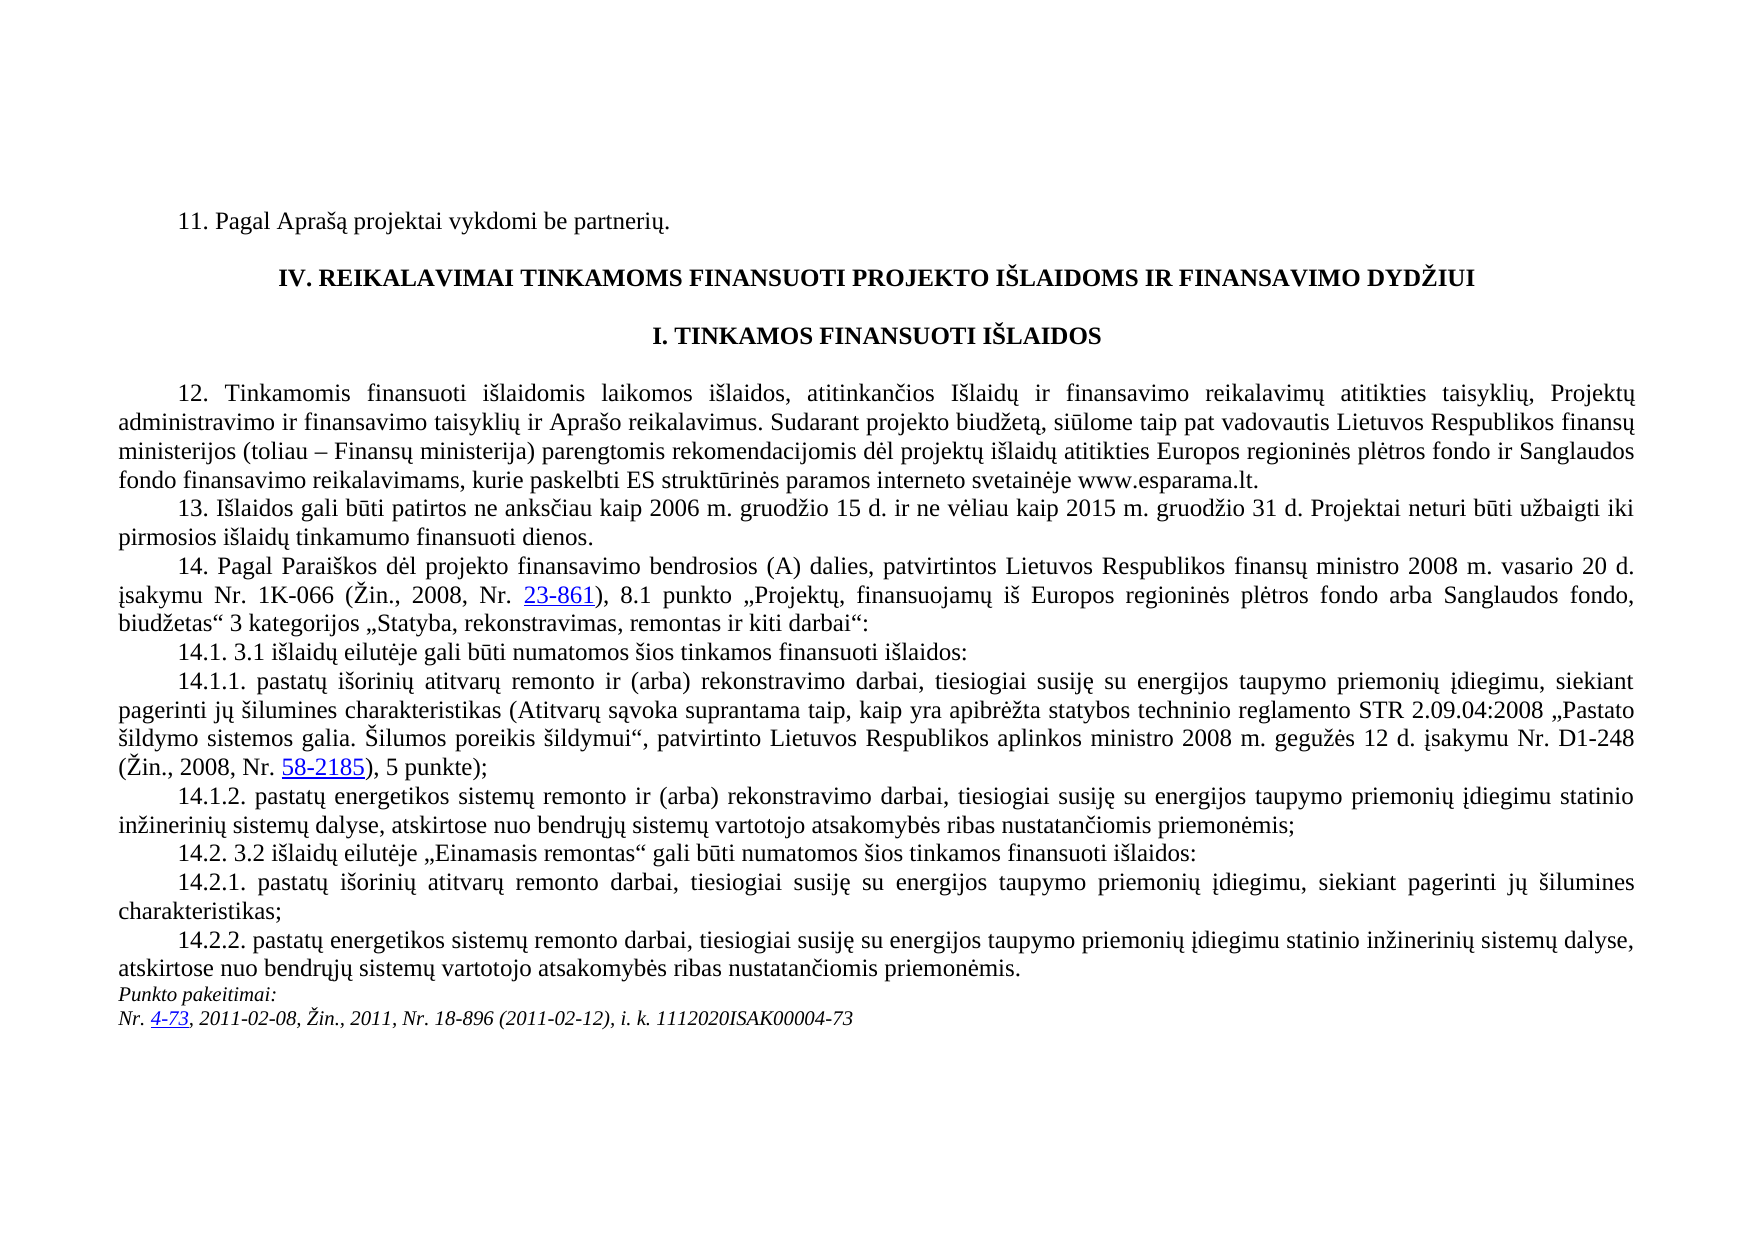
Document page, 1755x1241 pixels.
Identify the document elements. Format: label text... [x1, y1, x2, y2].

text Nr. 4-73, 2011-02-08, Žin., 2011, Nr. 18-896 (2011-02-12), i. k. 1112020ISAK00004-73 [118, 1006, 1636, 1030]
text IV. REIKALAVIMAI TINKAMOMS FINANSUOTI PROJEKTO IŠLAIDOMS IR FINANSAVIMO DYDŽIUI [118, 263, 1636, 292]
text 14. Pagal Paraiškos dėl projekto finansavimo bendrosios (A) dalies, patvirtintos Lietuvos Respublikos finansų ministro 2008 m. vasario 20 d. įsakymu Nr. 1K-066 (Žin., 2008, Nr. 23-861), 8.1 punkto „Projektų, finansuojamų iš Europos regioninės plėtros fondo arba Sanglaudos fondo, biudžetas“ 3 kategorijos „Statyba, rekonstravimas, remontas ir kiti darbai“: [118, 551, 1636, 637]
text 12. Tinkamomis finansuoti išlaidomis laikomos išlaidos, atitinkančios Išlaidų ir finansavimo reikalavimų atitikties taisyklių, Projektų administravimo ir finansavimo taisyklių ir Aprašo reikalavimus. Sudarant projekto biudžetą, siūlome taip pat vadovautis Lietuvos Respublikos finansų ministerijos (toliau – Finansų ministerija) parengtomis rekomendacijomis dėl projektų išlaidų atitikties Europos regioninės plėtros fondo ir Sanglaudos fondo finansavimo reikalavimams, kurie paskelbti ES struktūrinės paramos interneto svetainėje www.esparama.lt. [118, 378, 1636, 493]
text 11. Pagal Aprašą projektai vykdomi be partnerių. [118, 206, 1636, 235]
text 14.1. 3.1 išlaidų eilutėje gali būti numatomos šios tinkamos finansuoti išlaidos: [118, 637, 1636, 666]
text 14.2.2. pastatų energetikos sistemų remonto darbai, tiesiogiai susiję su energijos taupymo priemonių įdiegimu statinio inžinerinių sistemų dalyse, atskirtose nuo bendrųjų sistemų vartotojo atsakomybės ribas nustatančiomis priemonėmis. [118, 925, 1636, 982]
text 14.1.2. pastatų energetikos sistemų remonto ir (arba) rekonstravimo darbai, tiesiogiai susiję su energijos taupymo priemonių įdiegimu statinio inžinerinių sistemų dalyse, atskirtose nuo bendrųjų sistemų vartotojo atsakomybės ribas nustatančiomis priemonėmis; [118, 781, 1636, 838]
text 14.2.1. pastatų išorinių atitvarų remonto darbai, tiesiogiai susiję su energijos taupymo priemonių įdiegimu, siekiant pagerinti jų šilumines charakteristikas; [118, 867, 1636, 925]
text Punkto pakeitimai: [118, 982, 1636, 1006]
text 14.2. 3.2 išlaidų eilutėje „Einamasis remontas“ gali būti numatomos šios tinkamos finansuoti išlaidos: [118, 838, 1636, 867]
text I. TINKAMOS FINANSUOTI IŠLAIDOS [118, 321, 1636, 350]
text 14.1.1. pastatų išorinių atitvarų remonto ir (arba) rekonstravimo darbai, tiesiogiai susiję su energijos taupymo priemonių įdiegimu, siekiant pagerinti jų šilumines charakteristikas (Atitvarų sąvoka suprantama taip, kaip yra apibrėžta statybos techninio reglamento STR 2.09.04:2008 „Pastato šildymo sistemos galia. Šilumos poreikis šildymui“, patvirtinto Lietuvos Respublikos aplinkos ministro 2008 m. gegužės 12 d. įsakymu Nr. D1-248 (Žin., 2008, Nr. 58-2185), 5 punkte); [118, 666, 1636, 781]
text 13. Išlaidos gali būti patirtos ne anksčiau kaip 2006 m. gruodžio 15 d. ir ne vėliau kaip 2015 m. gruodžio 31 d. Projektai neturi būti užbaigti iki pirmosios išlaidų tinkamumo finansuoti dienos. [118, 493, 1636, 551]
